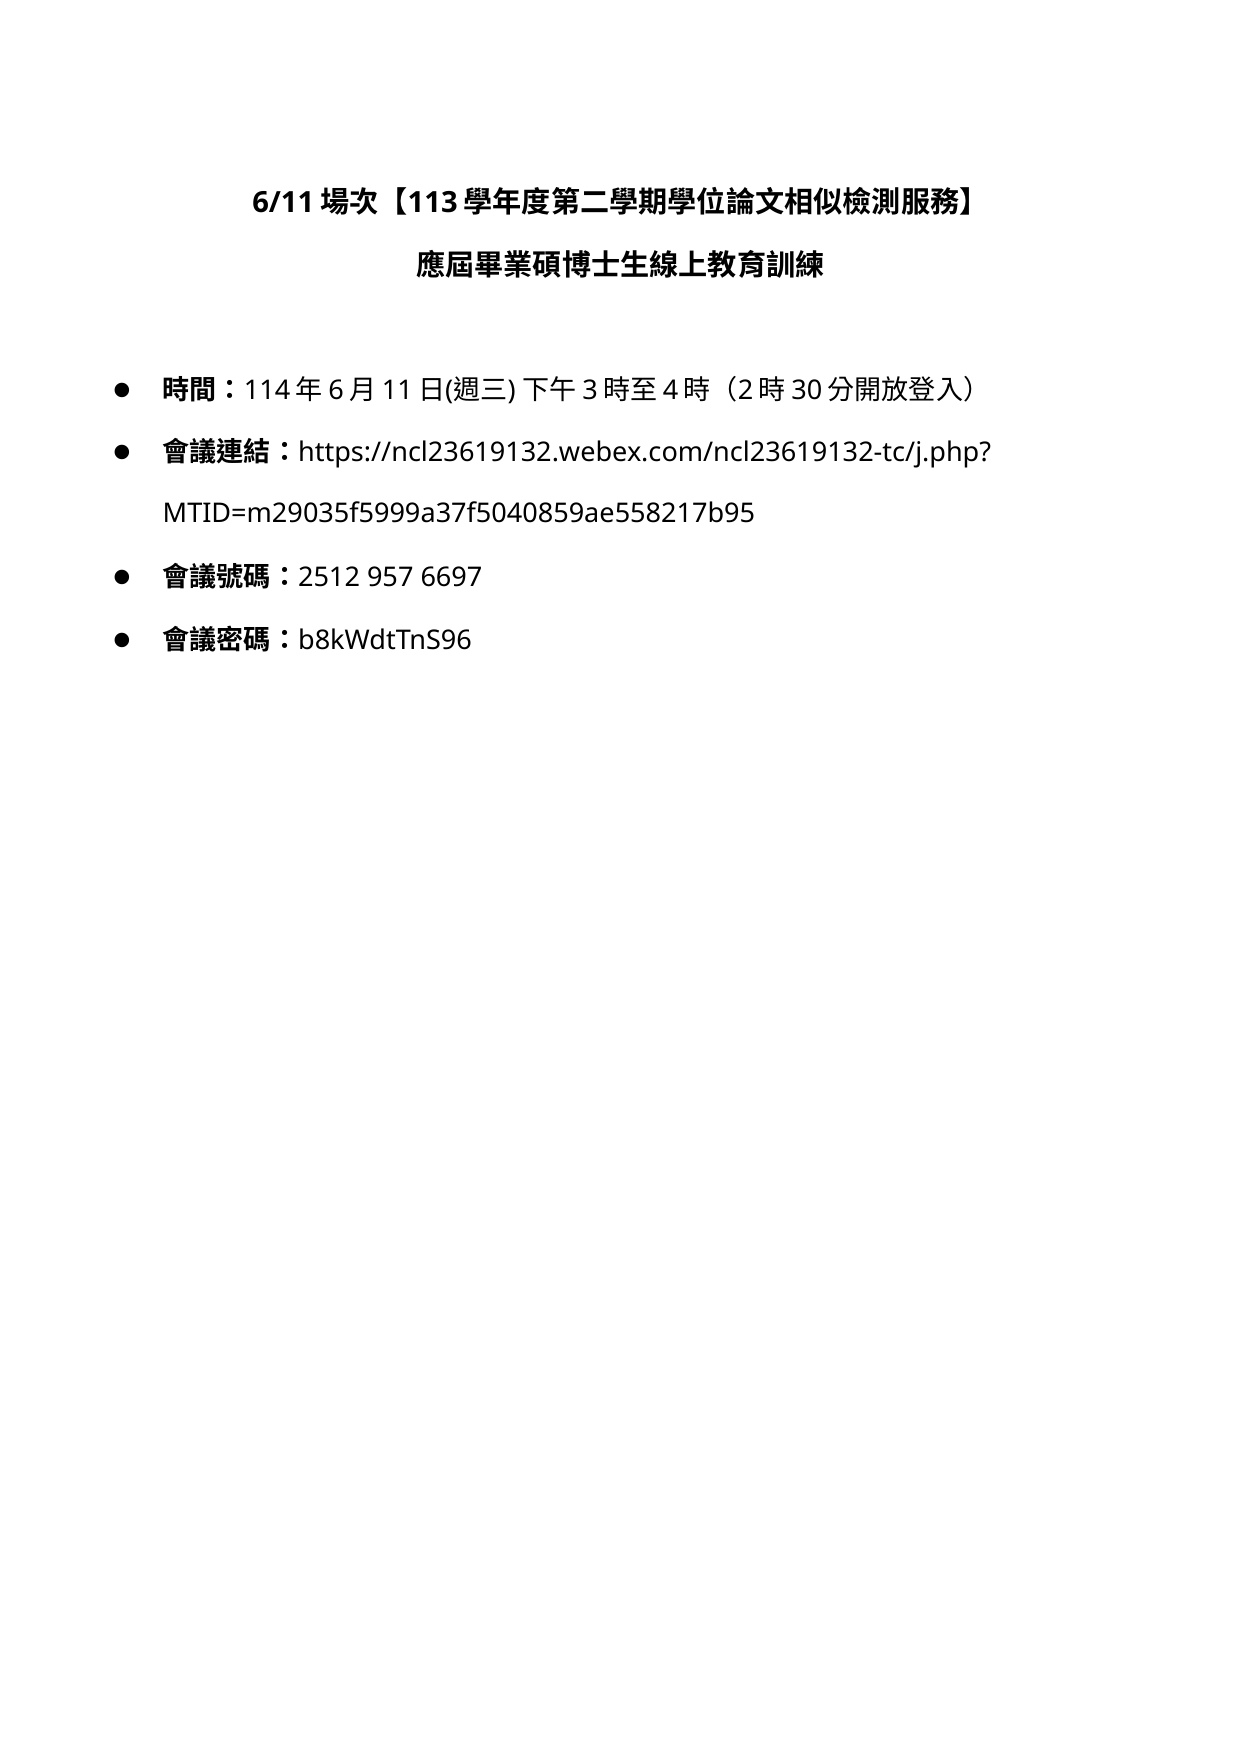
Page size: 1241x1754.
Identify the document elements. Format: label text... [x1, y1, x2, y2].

list 會議連結：https://ncl23619132.webex.com/ncl23619132-tc/j.php?MTID=m29035f5999a37f5040859ae558217b95 [112, 408, 1128, 533]
list 會議密碼：b8kWdtTnS96 [112, 596, 1128, 658]
list 會議號碼：2512 957 6697 [112, 533, 1128, 596]
text 應屆畢業碩博士生線上教育訓練 [112, 221, 1128, 283]
text 6/11場次【113學年度第二學期學位論文相似檢測服務】 [112, 158, 1128, 221]
list 時間：114年6月11日(週三) 下午3時至4時（2時30分開放登入） [112, 346, 1128, 408]
